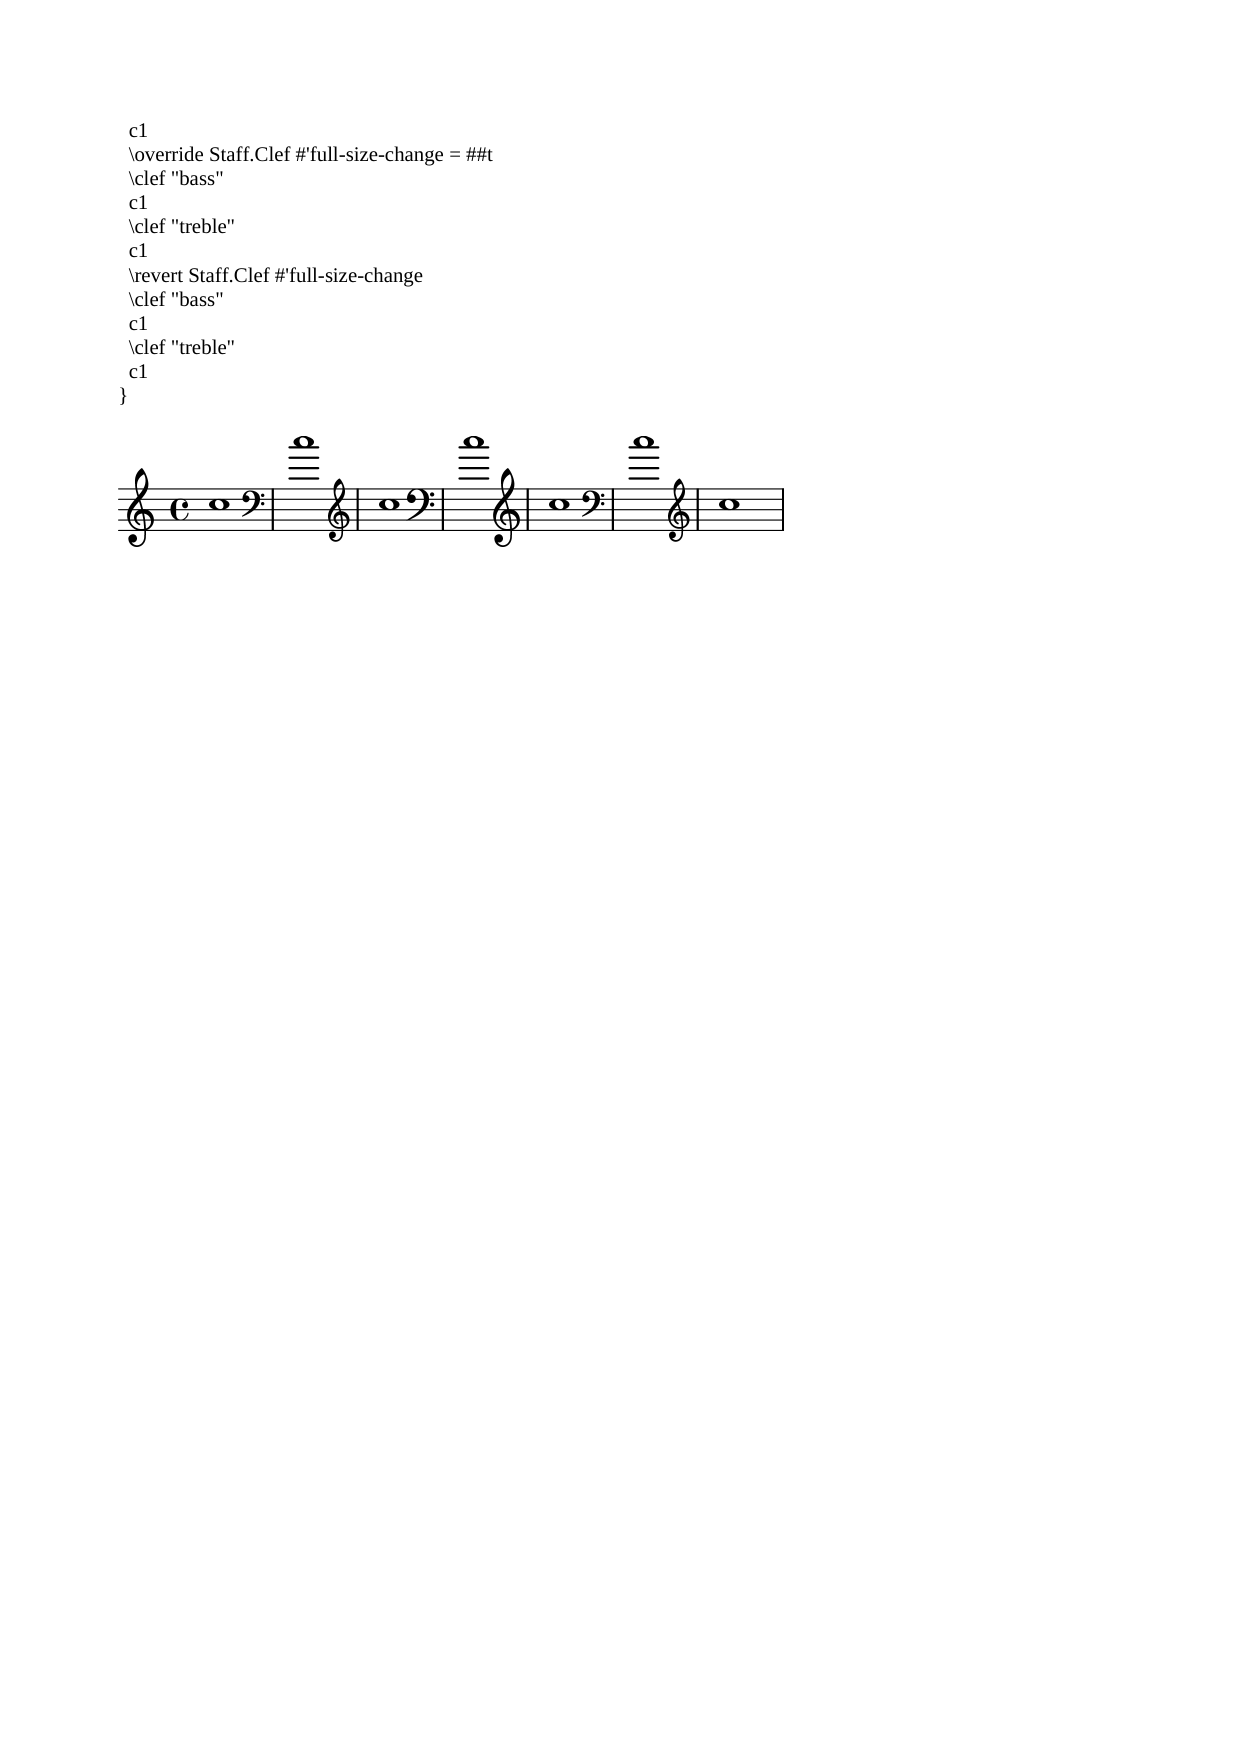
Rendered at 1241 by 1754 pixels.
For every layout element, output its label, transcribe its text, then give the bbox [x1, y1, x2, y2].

text c1 [118, 118, 1122, 142]
text c1 [118, 311, 1122, 335]
picture [118, 436, 785, 549]
text \clef "treble" [118, 214, 1122, 238]
text } [118, 383, 1122, 407]
text c1 [118, 359, 1122, 383]
text c1 [118, 190, 1122, 214]
text c1 [118, 238, 1122, 262]
text \override Staff.Clef #'full-size-change = ##t [118, 142, 1122, 166]
text \clef "treble" [118, 335, 1122, 359]
text \clef "bass" [118, 287, 1122, 311]
text \revert Staff.Clef #'full-size-change [118, 262, 1122, 287]
text \clef "bass" [118, 166, 1122, 190]
